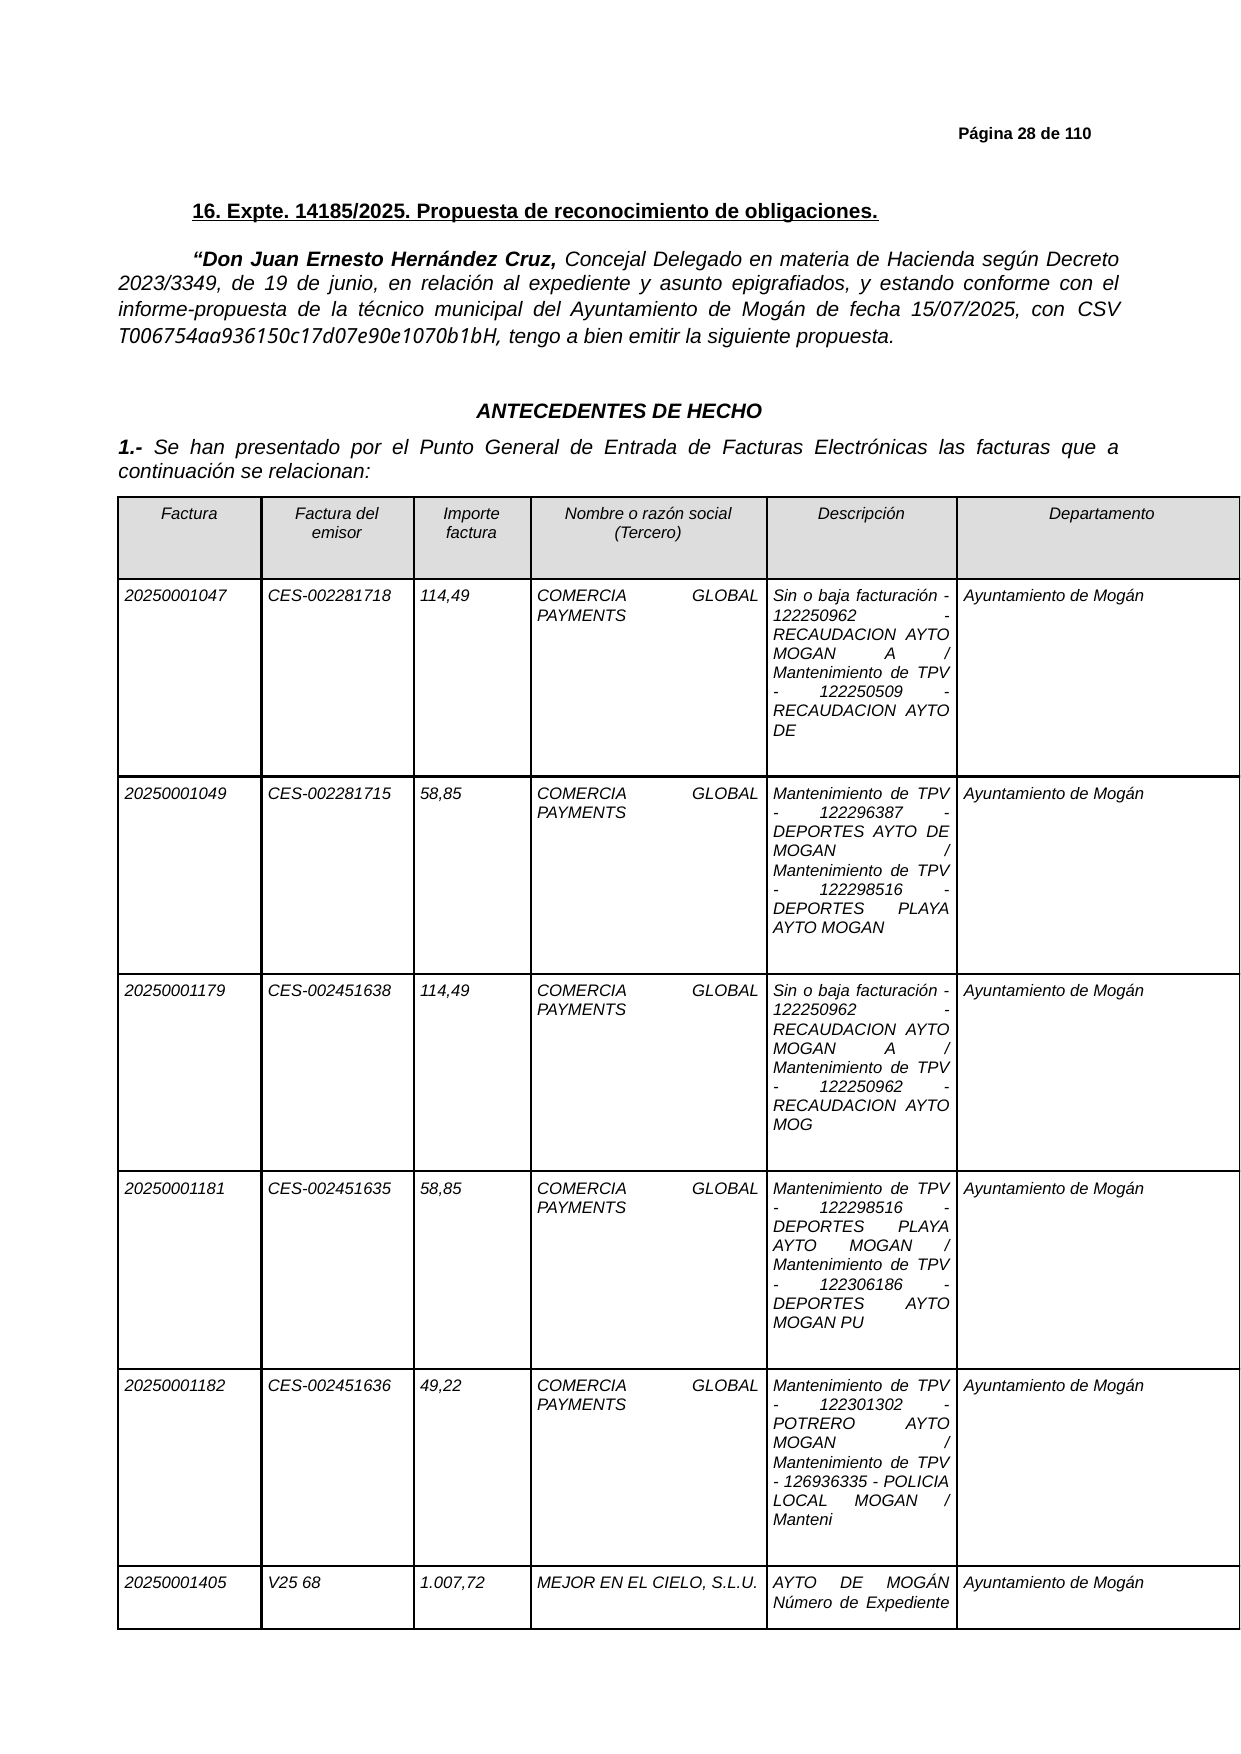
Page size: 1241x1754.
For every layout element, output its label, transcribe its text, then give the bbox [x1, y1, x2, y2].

table_cell Mantenimiento de TPV - 122301302 - POTRERO AYTO MOGAN / Mantenimiento de TPV - 126936335 - POLICIA LOCAL MOGAN / Manteni [768, 1370, 956, 1565]
table_cell Ayuntamiento de Mogán [958, 580, 1239, 775]
text ANTECEDENTES DE HECHO [118, 399, 1122, 423]
table_cell 58,85 [415, 1172, 530, 1367]
table_cell 114,49 [415, 580, 530, 775]
table_cell 20250001179 [119, 975, 260, 1170]
table_cell CES-002451635 [263, 1172, 413, 1367]
table_header Descripción [768, 498, 956, 578]
table_cell 20250001182 [119, 1370, 260, 1565]
table_cell CES-002281718 [263, 580, 413, 775]
text “Don Juan Ernesto Hernández Cruz, Concejal Delegado en materia de Hacienda según Decreto 2023/3349, de 19 de junio, en relación al expediente y asunto epigrafiados, y estando conforme con el informe-propuesta de la técnico municipal del Ayuntamiento de Mogán de fecha 15/07/2025, con CSV T006754aa936150c17d07e90e1070b1bH, tengo a bien emitir la siguiente propuesta. [118, 247, 1122, 350]
table_cell MEJOR EN EL CIELO, S.L.U. [532, 1567, 766, 1628]
table_cell CES-002451638 [263, 975, 413, 1170]
table_cell 20250001049 [119, 778, 260, 973]
table_cell 58,85 [415, 778, 530, 973]
table_cell Ayuntamiento de Mogán [958, 1172, 1239, 1367]
table_cell COMERCIA GLOBAL PAYMENTS [532, 975, 766, 1170]
table_header Departamento [958, 498, 1239, 578]
table_cell Ayuntamiento de Mogán [958, 778, 1239, 973]
table_cell 20250001181 [119, 1172, 260, 1367]
table_cell Mantenimiento de TPV - 122296387 - DEPORTES AYTO DE MOGAN / Mantenimiento de TPV - 122298516 - DEPORTES PLAYA AYTO MOGAN [768, 778, 956, 973]
table_cell 20250001405 [119, 1567, 260, 1628]
table_cell 20250001047 [119, 580, 260, 775]
table_cell Mantenimiento de TPV - 122298516 - DEPORTES PLAYA AYTO MOGAN / Mantenimiento de TPV - 122306186 - DEPORTES AYTO MOGAN PU [768, 1172, 956, 1367]
table_header Importe factura [415, 498, 530, 578]
text 16. Expte. 14185/2025. Propuesta de reconocimiento de obligaciones. [118, 199, 1122, 223]
table_cell Ayuntamiento de Mogán [958, 975, 1239, 1170]
table_cell COMERCIA GLOBAL PAYMENTS [532, 1172, 766, 1367]
table_cell AYTO DE MOGÁN Número de Expediente [768, 1567, 956, 1628]
table_cell 49,22 [415, 1370, 530, 1565]
table_header Nombre o razón social (Tercero) [532, 498, 766, 578]
table_cell CES-002281715 [263, 778, 413, 973]
table_cell Sin o baja facturación - 122250962 - RECAUDACION AYTO MOGAN A / Mantenimiento de TPV - 122250962 - RECAUDACION AYTO MOG [768, 975, 956, 1170]
table_cell Sin o baja facturación - 122250962 - RECAUDACION AYTO MOGAN A / Mantenimiento de TPV - 122250509 - RECAUDACION AYTO DE [768, 580, 956, 775]
table_cell Ayuntamiento de Mogán [958, 1370, 1239, 1565]
table_cell COMERCIA GLOBAL PAYMENTS [532, 580, 766, 775]
table_header Factura [119, 498, 260, 578]
table_cell 1.007,72 [415, 1567, 530, 1628]
table_cell Ayuntamiento de Mogán [958, 1567, 1239, 1628]
table_header Factura del emisor [263, 498, 413, 578]
table_cell 114,49 [415, 975, 530, 1170]
text 1.- Se han presentado por el Punto General de Entrada de Facturas Electrónicas las facturas que a continuación se relacionan: [118, 435, 1122, 483]
table_cell CES-002451636 [263, 1370, 413, 1565]
table_cell COMERCIA GLOBAL PAYMENTS [532, 778, 766, 973]
table_cell COMERCIA GLOBAL PAYMENTS [532, 1370, 766, 1565]
table_cell V25 68 [263, 1567, 413, 1628]
